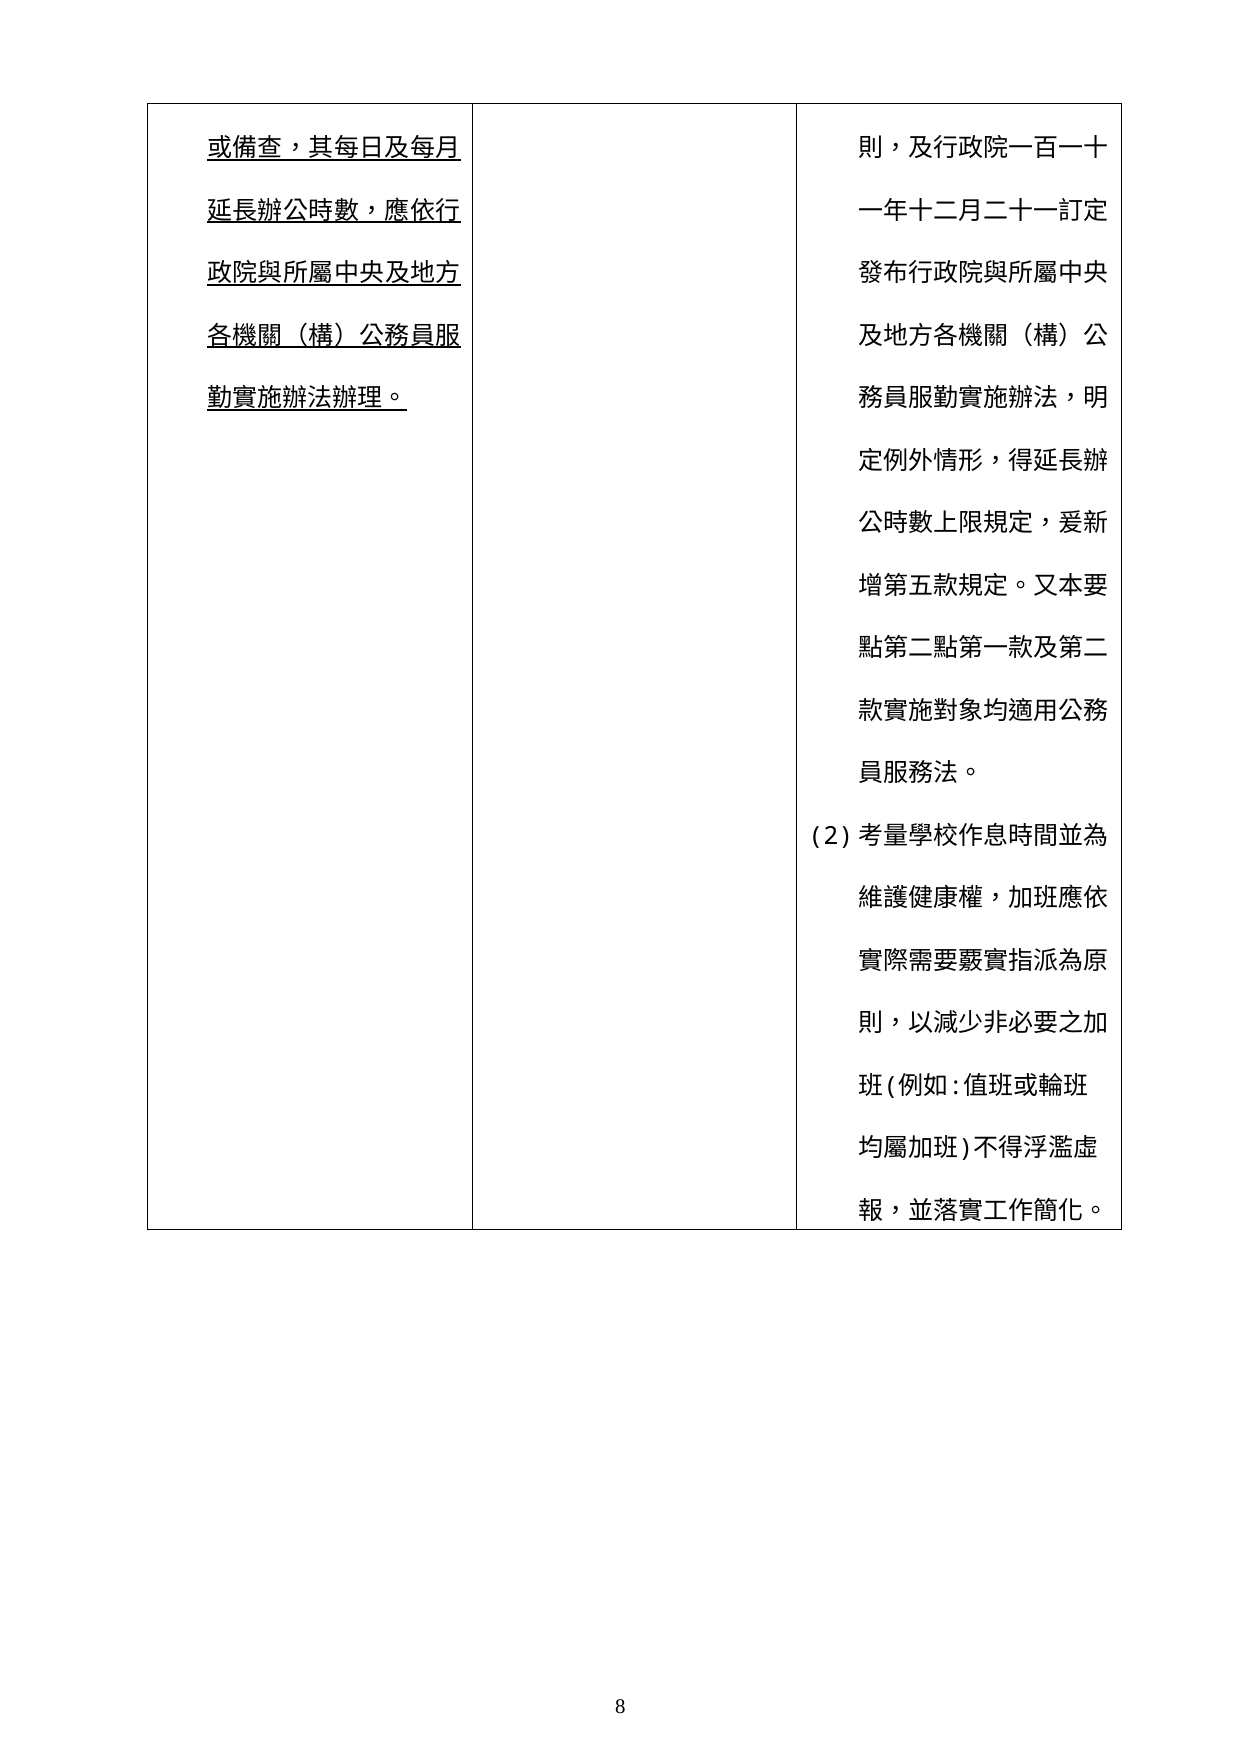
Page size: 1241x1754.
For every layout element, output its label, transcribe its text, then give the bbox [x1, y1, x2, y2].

table_cell 則，及行政院一百一十一年十二月二十一訂定發布行政院與所屬中央及地方各機關（構）公務員服勤實施辦法，明定例外情形，得延長辦公時數上限規定，爰新增第五款規定。又本要點第二點第一款及第二款實施對象均適用公務員服務法。 考量學校作息時間並為維護健康權，加班應依實際需要覈實指派為原則，以減少非必要之加班(例如:值班或輪班均屬加班)不得浮濫虛報，並落實工作簡化。 [797, 104, 1121, 1229]
table_cell 或備查，其每日及每月延長辦公時數，應依行政院與所屬中央及地方各機關（構）公務員服勤實施辦法辦理。 [148, 104, 472, 1229]
table_cell [473, 104, 796, 1229]
